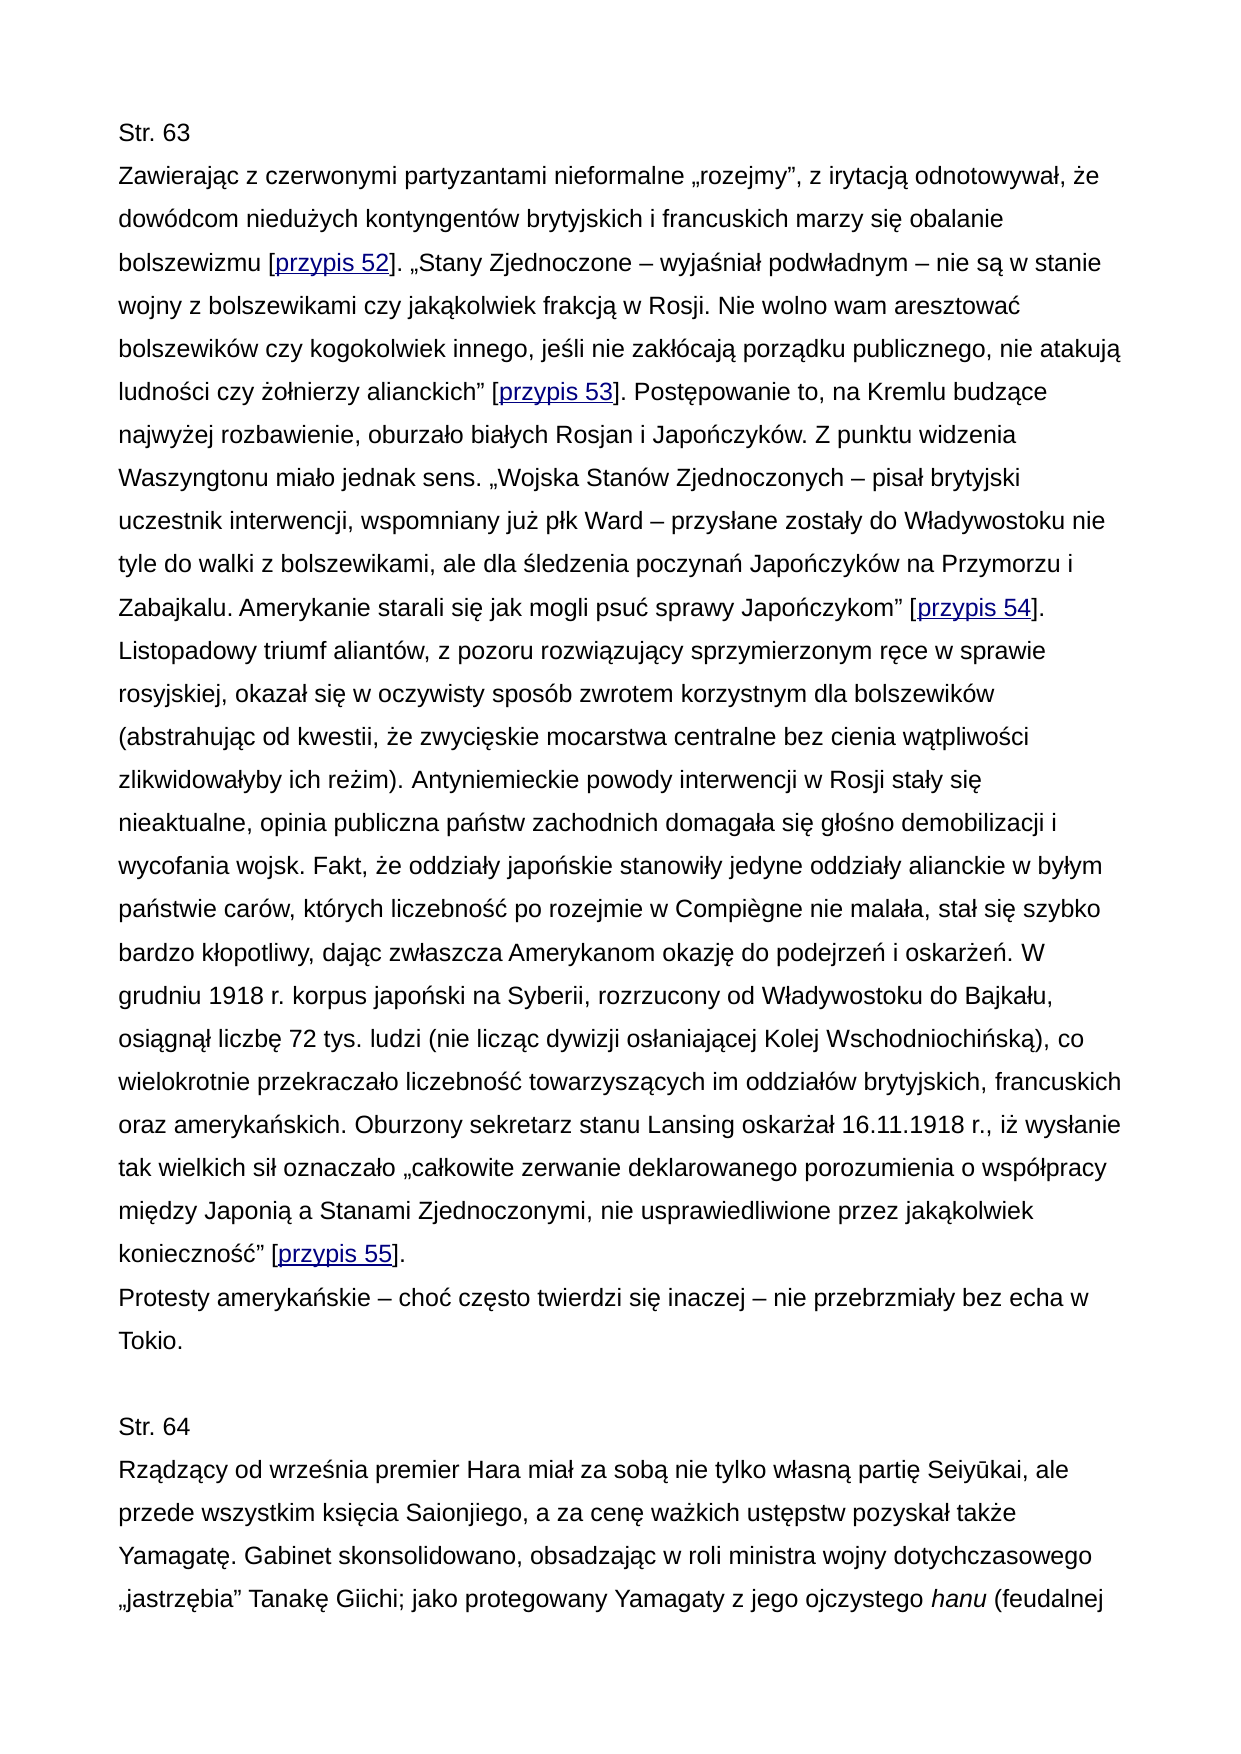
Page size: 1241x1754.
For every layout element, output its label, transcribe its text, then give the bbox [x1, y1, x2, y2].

text Str. 63 [118, 118, 1122, 147]
text Protesty amerykańskie – choć często twierdzi się inaczej – nie przebrzmiały bez echa w Tokio. [118, 1282, 1122, 1354]
text Str. 64 [118, 1412, 1122, 1441]
text Listopadowy triumf aliantów, z pozoru rozwiązujący sprzymierzonym ręce w sprawie rosyjskiej, okazał się w oczywisty sposób zwrotem korzystnym dla bolszewików (abstrahując od kwestii, że zwycięskie mocarstwa centralne bez cienia wątpliwości zlikwidowałyby ich reżim). Antyniemieckie powody interwencji w Rosji stały się nieaktualne, opinia publiczna państw zachodnich domagała się głośno demobilizacji i wycofania wojsk. Fakt, że oddziały japońskie stanowiły jedyne oddziały alianckie w byłym państwie carów, których liczebność po rozejmie w Compiègne nie malała, stał się szybko bardzo kłopotliwy, dając zwłaszcza Amerykanom okazję do podejrzeń i oskarżeń. W grudniu 1918 r. korpus japoński na Syberii, rozrzucony od Władywostoku do Bajkału, osiągnął liczbę 72 tys. ludzi (nie licząc dywizji osłaniającej Kolej Wschodniochińską), co wielokrotnie przekraczało liczebność towarzyszących im oddziałów brytyjskich, francuskich oraz amerykańskich. Oburzony sekretarz stanu Lansing oskarżał 16.11.1918 r., iż wysłanie tak wielkich sił oznaczało „całkowite zerwanie deklarowanego porozumienia o współpracy między Japonią a Stanami Zjednoczonymi, nie usprawiedliwione przez jakąkolwiek konieczność” [przypis 55]. [118, 636, 1122, 1268]
text Zawierając z czerwonymi partyzantami nieformalne „rozejmy”, z irytacją odnotowywał, że dowódcom niedużych kontyngentów brytyjskich i francuskich marzy się obalanie bolszewizmu [przypis 52]. „Stany Zjednoczone – wyjaśniał podwładnym – nie są w stanie wojny z bolszewikami czy jakąkolwiek frakcją w Rosji. Nie wolno wam aresztować bolszewików czy kogokolwiek innego, jeśli nie zakłócają porządku publicznego, nie atakują ludności czy żołnierzy alianckich” [przypis 53]. Postępowanie to, na Kremlu budzące najwyżej rozbawienie, oburzało białych Rosjan i Japończyków. Z punktu widzenia Waszyngtonu miało jednak sens. „Wojska Stanów Zjednoczonych – pisał brytyjski uczestnik interwencji, wspomniany już płk Ward – przysłane zostały do Władywostoku nie tyle do walki z bolszewikami, ale dla śledzenia poczynań Japończyków na Przymorzu i Zabajkalu. Amerykanie starali się jak mogli psuć sprawy Japończykom” [przypis 54]. [118, 161, 1122, 621]
text Rządzący od września premier Hara miał za sobą nie tylko własną partię Seiyūkai, ale przede wszystkim księcia Saionjiego, a za cenę ważkich ustępstw pozyskał także Yamagatę. Gabinet skonsolidowano, obsadzając w roli ministra wojny dotychczasowego „jastrzębia” Tanakę Giichi; jako protegowany Yamagaty z jego ojczystego hanu (feudalnej [118, 1455, 1122, 1613]
